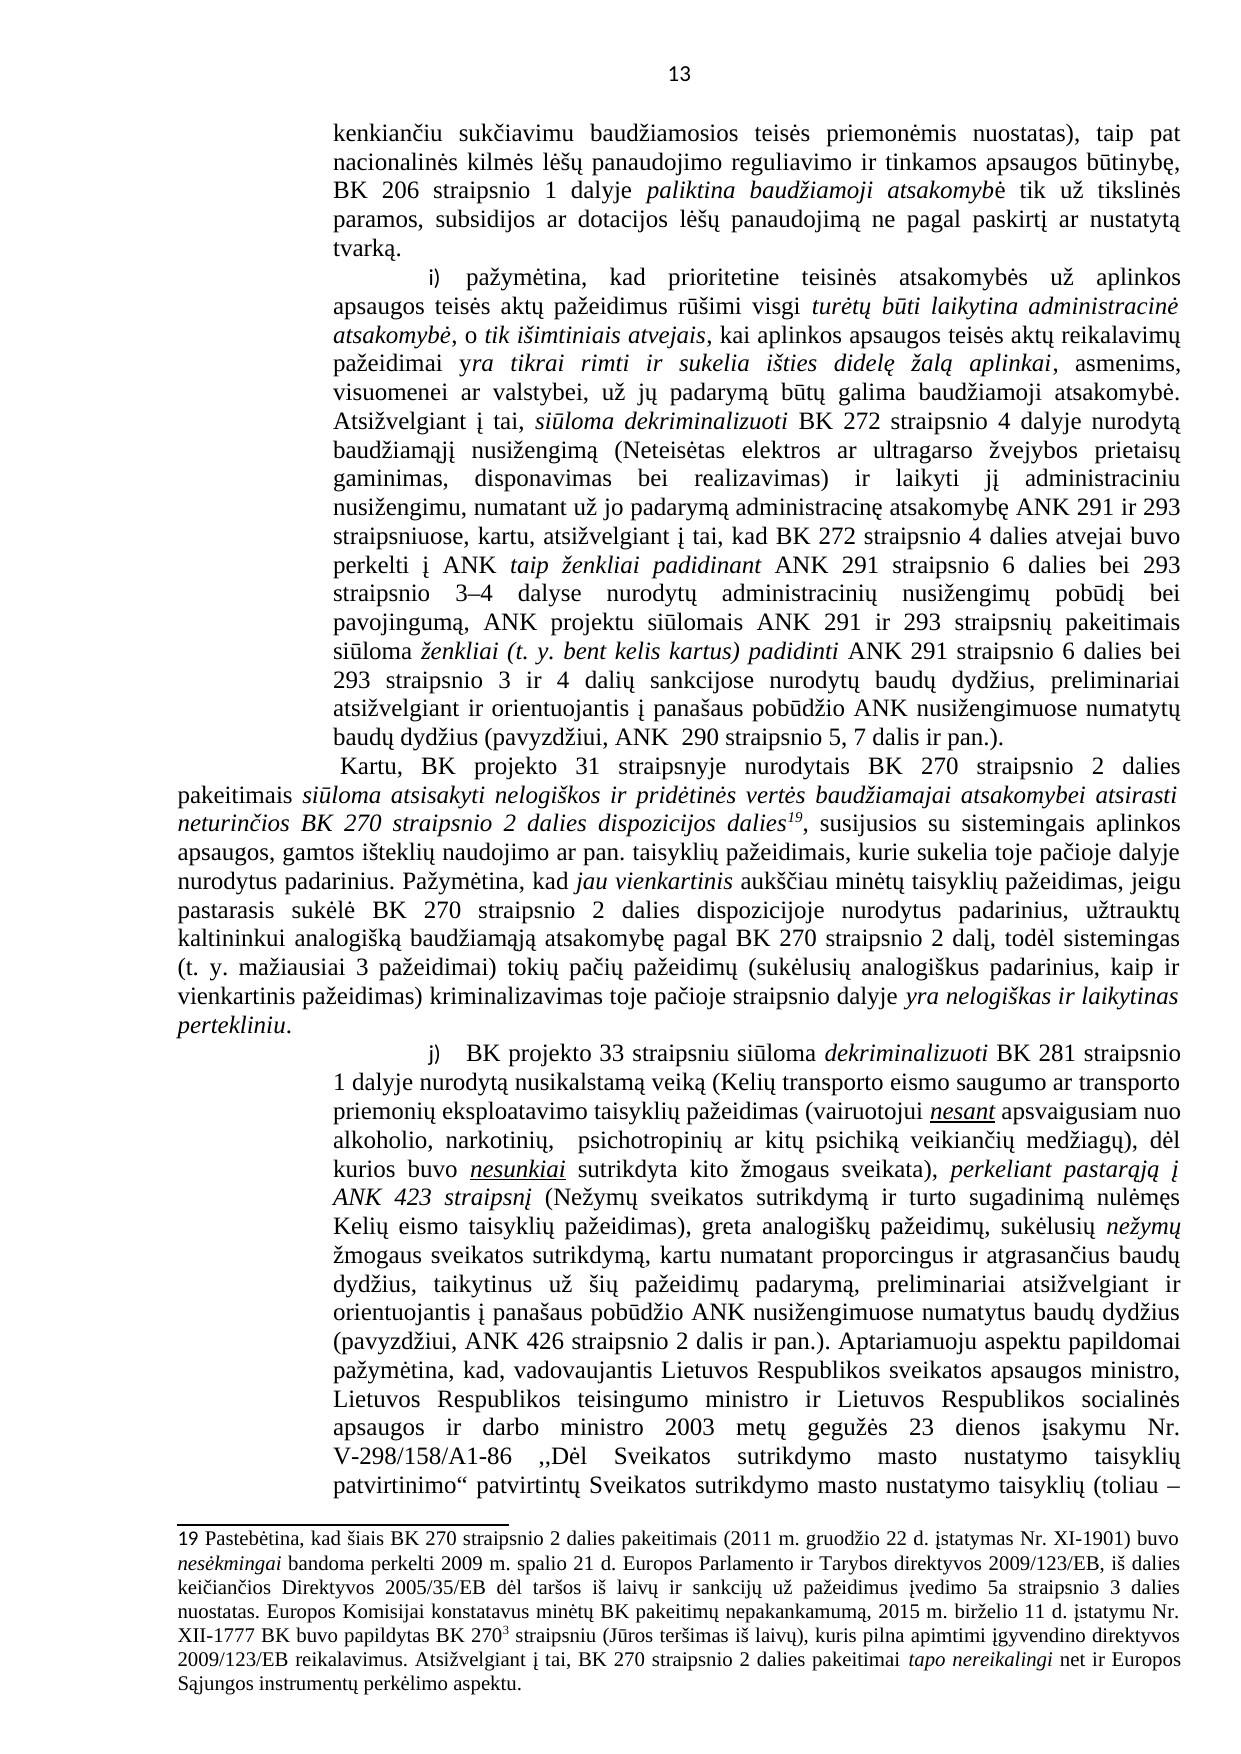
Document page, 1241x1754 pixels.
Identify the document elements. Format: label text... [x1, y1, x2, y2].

list kenkiančiu sukčiavimu baudžiamosios teisės priemonėmis nuostatas), taip pat nacionalinės kilmės lėšų panaudojimo reguliavimo ir tinkamos apsaugos būtinybę, BK 206 straipsnio 1 dalyje paliktina baudžiamoji atsakomybė tik už tikslinės paramos, subsidijos ar dotacijos lėšų panaudojimą ne pagal paskirtį ar nustatytą tvarką. [295, 118, 1181, 262]
text Kartu, BK projekto 31 straipsnyje nurodytais BK 270 straipsnio 2 dalies pakeitimais siūloma atsisakyti nelogiškos ir pridėtinės vertės baudžiamajai atsakomybei atsirasti neturinčios BK 270 straipsnio 2 dalies dispozicijos dalies, susijusios su sistemingais aplinkos apsaugos, gamtos išteklių naudojimo ar pan. taisyklių pažeidimais, kurie sukelia toje pačioje dalyje nurodytus padarinius. Pažymėtina, kad jau vienkartinis aukščiau minėtų taisyklių pažeidimas, jeigu pastarasis sukėlė BK 270 straipsnio 2 dalies dispozicijoje nurodytus padarinius, užtrauktų kaltininkui analogišką baudžiamąją atsakomybę pagal BK 270 straipsnio 2 dalį, todėl sistemingas (t. y. mažiausiai 3 pažeidimai) tokių pačių pažeidimų (sukėlusių analogiškus padarinius, kaip ir vienkartinis pažeidimas) kriminalizavimas toje pačioje straipsnio dalyje yra nelogiškas ir laikytinas pertekliniu. [177, 751, 1181, 1038]
text Pastebėtina, kad šiais BK 270 straipsnio 2 dalies pakeitimais (2011 m. gruodžio 22 d. įstatymas Nr. XI-1901) buvo nesėkmingai bandoma perkelti 2009 m. spalio 21 d. Europos Parlamento ir Tarybos direktyvos 2009/123/EB, iš dalies keičiančios Direktyvos 2005/35/EB dėl taršos iš laivų ir sankcijų už pažeidimus įvedimo 5a straipsnio 3 dalies nuostatas. Europos Komisijai konstatavus minėtų BK pakeitimų nepakankamumą, 2015 m. birželio 11 d. įstatymu Nr. XII-1777 BK buvo papildytas BK 2703 straipsniu (Jūros teršimas iš laivų), kuris pilna apimtimi įgyvendino direktyvos 2009/123/EB reikalavimus. Atsižvelgiant į tai, BK 270 straipsnio 2 dalies pakeitimai tapo nereikalingi net ir Europos Sąjungos instrumentų perkėlimo aspektu. [177, 1525, 1181, 1695]
list pažymėtina, kad prioritetine teisinės atsakomybės už aplinkos apsaugos teisės aktų pažeidimus rūšimi visgi turėtų būti laikytina administracinė atsakomybė, o tik išimtiniais atvejais, kai aplinkos apsaugos teisės aktų reikalavimų pažeidimai yra tikrai rimti ir sukelia išties didelę žalą aplinkai, asmenims, visuomenei ar valstybei, už jų padarymą būtų galima baudžiamoji atsakomybė. Atsižvelgiant į tai, siūloma dekriminalizuoti BK 272 straipsnio 4 dalyje nurodytą baudžiamąjį nusižengimą (Neteisėtas elektros ar ultragarso žvejybos prietaisų gaminimas, disponavimas bei realizavimas) ir laikyti jį administraciniu nusižengimu, numatant už jo padarymą administracinę atsakomybę ANK 291 ir 293 straipsniuose, kartu, atsižvelgiant į tai, kad BK 272 straipsnio 4 dalies atvejai buvo perkelti į ANK taip ženkliai padidinant ANK 291 straipsnio 6 dalies bei 293 straipsnio 3–4 dalyse nurodytų administracinių nusižengimų pobūdį bei pavojingumą, ANK projektu siūlomais ANK 291 ir 293 straipsnių pakeitimais siūloma ženkliai (t. y. bent kelis kartus) padidinti ANK 291 straipsnio 6 dalies bei 293 straipsnio 3 ir 4 dalių sankcijose nurodytų baudų dydžius, preliminariai atsižvelgiant ir orientuojantis į panašaus pobūdžio ANK nusižengimuose numatytų baudų dydžius (pavyzdžiui, ANK 290 straipsnio 5, 7 dalis ir pan.). [295, 262, 1181, 751]
list BK projekto 33 straipsniu siūloma dekriminalizuoti BK 281 straipsnio 1 dalyje nurodytą nusikalstamą veiką (Kelių transporto eismo saugumo ar transporto priemonių eksploatavimo taisyklių pažeidimas (vairuotojui nesant apsvaigusiam nuo alkoholio, narkotinių, psichotropinių ar kitų psichiką veikiančių medžiagų), dėl kurios buvo nesunkiai sutrikdyta kito žmogaus sveikata), perkeliant pastarąją į ANK 423 straipsnį (Nežymų sveikatos sutrikdymą ir turto sugadinimą nulėmęs Kelių eismo taisyklių pažeidimas), greta analogiškų pažeidimų, sukėlusių nežymų žmogaus sveikatos sutrikdymą, kartu numatant proporcingus ir atgrasančius baudų dydžius, taikytinus už šių pažeidimų padarymą, preliminariai atsižvelgiant ir orientuojantis į panašaus pobūdžio ANK nusižengimuose numatytus baudų dydžius (pavyzdžiui, ANK 426 straipsnio 2 dalis ir pan.). Aptariamuoju aspektu papildomai pažymėtina, kad, vadovaujantis Lietuvos Respublikos sveikatos apsaugos ministro, Lietuvos Respublikos teisingumo ministro ir Lietuvos Respublikos socialinės apsaugos ir darbo ministro 2003 metų gegužės 23 dienos įsakymu Nr. V-298/158/A1-86 ,,Dėl Sveikatos sutrikdymo masto nustatymo taisyklių patvirtinimo“ patvirtintų Sveikatos sutrikdymo masto nustatymo taisyklių (toliau – [295, 1038, 1181, 1499]
